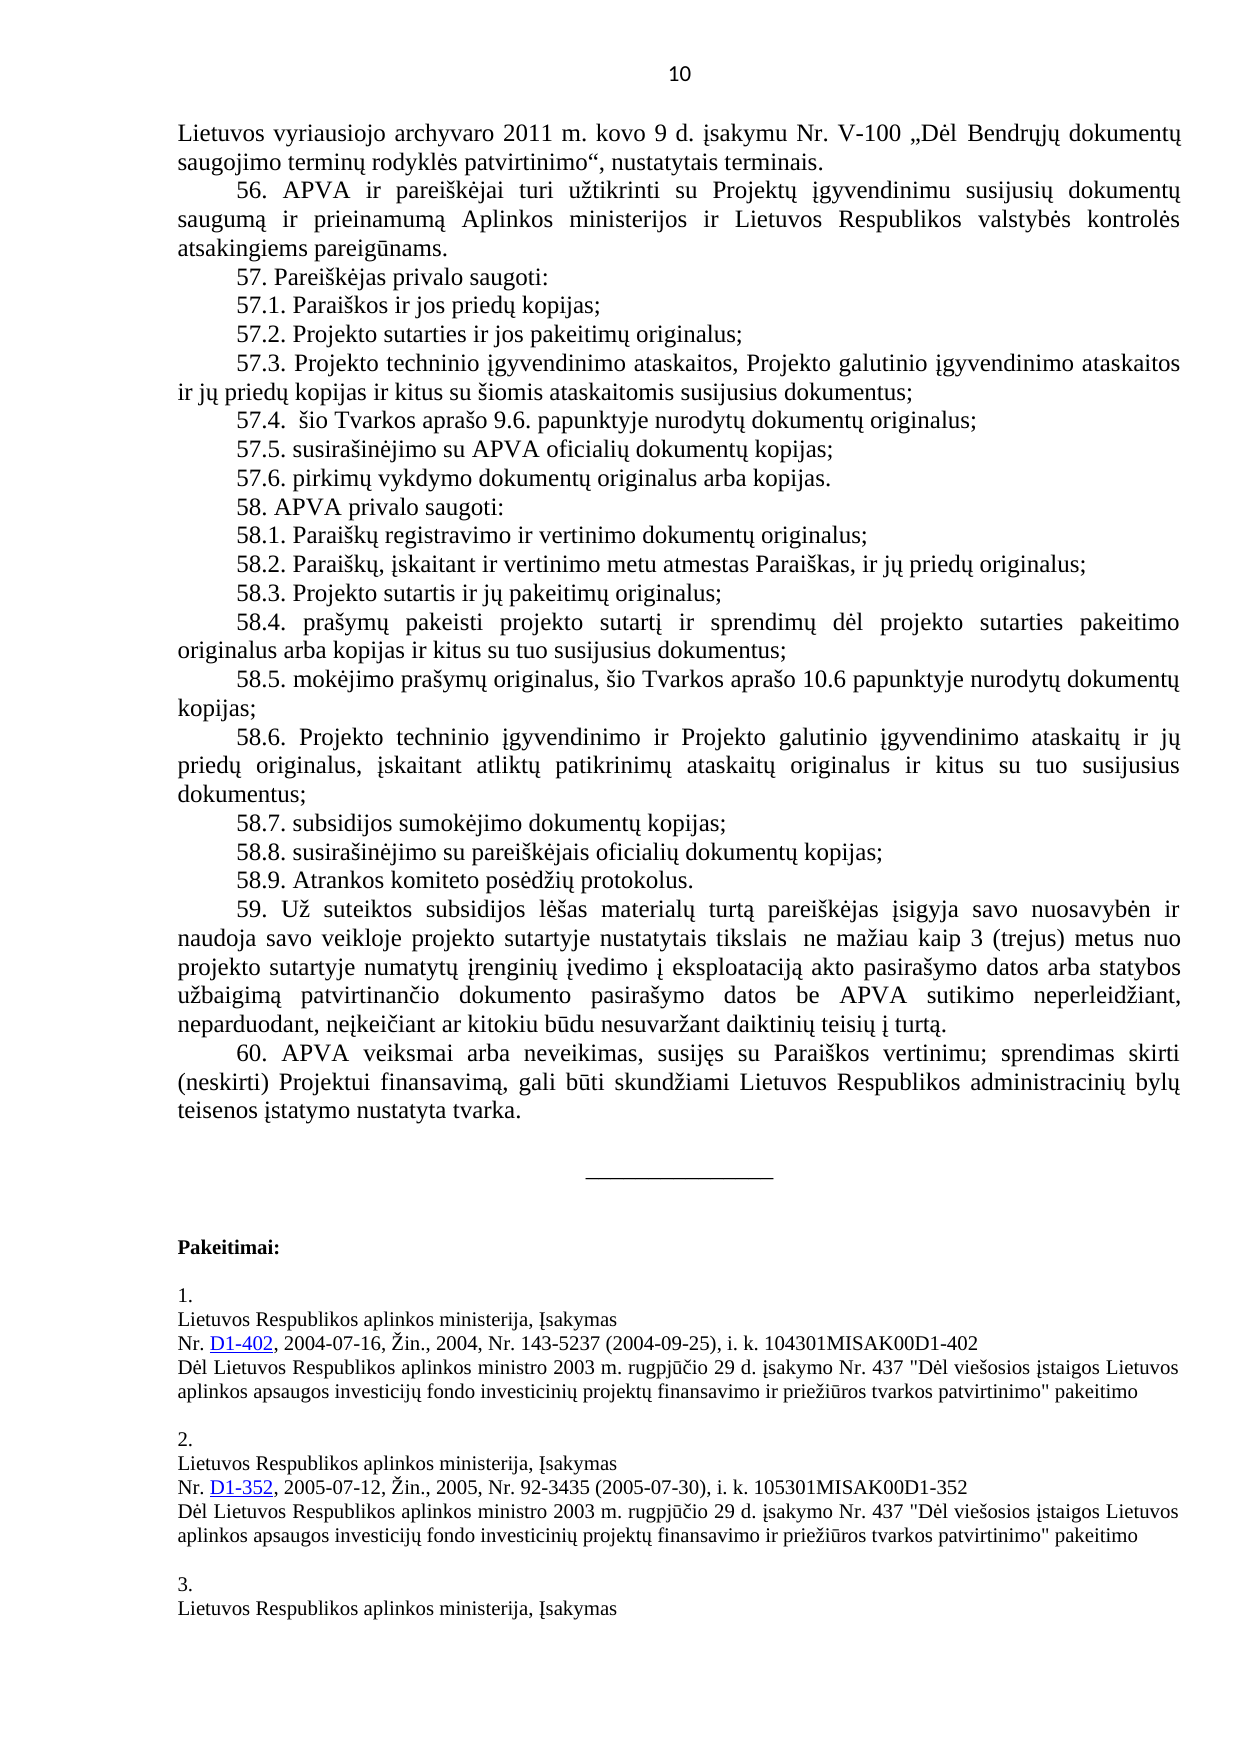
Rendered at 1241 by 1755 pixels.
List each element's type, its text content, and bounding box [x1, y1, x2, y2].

text 59. Už suteiktos subsidijos lėšas materialų turtą pareiškėjas įsigyja savo nuosavybėn ir naudoja savo veikloje projekto sutartyje nustatytais tikslais ne mažiau kaip 3 (trejus) metus nuo projekto sutartyje numatytų įrenginių įvedimo į eksploataciją akto pasirašymo datos arba statybos užbaigimą patvirtinančio dokumento pasirašymo datos be APVA sutikimo neperleidžiant, neparduodant, neįkeičiant ar kitokiu būdu nesuvaržant daiktinių teisių į turtą. [177, 894, 1181, 1038]
text 58.9. Atrankos komiteto posėdžių protokolus. [177, 866, 1181, 894]
text 60. APVA veiksmai arba neveikimas, susijęs su Paraiškos vertinimu; sprendimas skirti (neskirti) Projektui finansavimą, gali būti skundžiami Lietuvos Respublikos administracinių bylų teisenos įstatymo nustatyta tvarka. [177, 1038, 1181, 1124]
text 1. [177, 1283, 1181, 1307]
text 56. APVA ir pareiškėjai turi užtikrinti su Projektų įgyvendinimu susijusių dokumentų saugumą ir prieinamumą Aplinkos ministerijos ir Lietuvos Respublikos valstybės kontrolės atsakingiems pareigūnams. [177, 176, 1181, 262]
text Lietuvos vyriausiojo archyvaro 2011 m. kovo 9 d. įsakymu Nr. V-100 „Dėl Bendrųjų dokumentų saugojimo terminų rodyklės patvirtinimo“, nustatytais terminais. [177, 118, 1181, 176]
text 57.5. susirašinėjimo su APVA oficialių dokumentų kopijas; [177, 434, 1181, 463]
text 58.3. Projekto sutartis ir jų pakeitimų originalus; [177, 578, 1181, 607]
text 58. APVA privalo saugoti: [177, 492, 1181, 521]
text 58.6. Projekto techninio įgyvendinimo ir Projekto galutinio įgyvendinimo ataskaitų ir jų priedų originalus, įskaitant atliktų patikrinimų ataskaitų originalus ir kitus su tuo susijusius dokumentus; [177, 722, 1181, 808]
text _______________ [177, 1153, 1181, 1182]
text 58.5. mokėjimo prašymų originalus, šio Tvarkos aprašo 10.6 papunktyje nurodytų dokumentų kopijas; [177, 664, 1181, 722]
text Dėl Lietuvos Respublikos aplinkos ministro 2003 m. rugpjūčio 29 d. įsakymo Nr. 437 "Dėl viešosios įstaigos Lietuvos aplinkos apsaugos investicijų fondo investicinių projektų finansavimo ir priežiūros tvarkos patvirtinimo" pakeitimo [177, 1499, 1181, 1547]
text Lietuvos Respublikos aplinkos ministerija, Įsakymas [177, 1451, 1181, 1475]
text 58.4. prašymų pakeisti projekto sutartį ir sprendimų dėl projekto sutarties pakeitimo originalus arba kopijas ir kitus su tuo susijusius dokumentus; [177, 607, 1181, 664]
text Pakeitimai: [177, 1235, 1181, 1259]
text 57.2. Projekto sutarties ir jos pakeitimų originalus; [177, 319, 1181, 348]
text 57.6. pirkimų vykdymo dokumentų originalus arba kopijas. [177, 463, 1181, 492]
text Nr. D1-352, 2005-07-12, Žin., 2005, Nr. 92-3435 (2005-07-30), i. k. 105301MISAK00D1-352 [177, 1475, 1181, 1499]
text 58.7. subsidijos sumokėjimo dokumentų kopijas; [177, 808, 1181, 837]
text 58.2. Paraiškų, įskaitant ir vertinimo metu atmestas Paraiškas, ir jų priedų originalus; [177, 549, 1181, 578]
text 57. Pareiškėjas privalo saugoti: [177, 262, 1181, 291]
text 3. [177, 1572, 1181, 1596]
text Dėl Lietuvos Respublikos aplinkos ministro 2003 m. rugpjūčio 29 d. įsakymo Nr. 437 "Dėl viešosios įstaigos Lietuvos aplinkos apsaugos investicijų fondo investicinių projektų finansavimo ir priežiūros tvarkos patvirtinimo" pakeitimo [177, 1355, 1181, 1403]
text 58.8. susirašinėjimo su pareiškėjais oficialių dokumentų kopijas; [177, 837, 1181, 866]
text 58.1. Paraiškų registravimo ir vertinimo dokumentų originalus; [177, 521, 1181, 549]
text 57.3. Projekto techninio įgyvendinimo ataskaitos, Projekto galutinio įgyvendinimo ataskaitos ir jų priedų kopijas ir kitus su šiomis ataskaitomis susijusius dokumentus; [177, 348, 1181, 406]
text 2. [177, 1427, 1181, 1451]
text Nr. D1-402, 2004-07-16, Žin., 2004, Nr. 143-5237 (2004-09-25), i. k. 104301MISAK00D1-402 [177, 1331, 1181, 1355]
text Lietuvos Respublikos aplinkos ministerija, Įsakymas [177, 1307, 1181, 1331]
text 57.4. šio Tvarkos aprašo 9.6. papunktyje nurodytų dokumentų originalus; [177, 406, 1181, 434]
text 57.1. Paraiškos ir jos priedų kopijas; [177, 291, 1181, 319]
text Lietuvos Respublikos aplinkos ministerija, Įsakymas [177, 1596, 1181, 1620]
